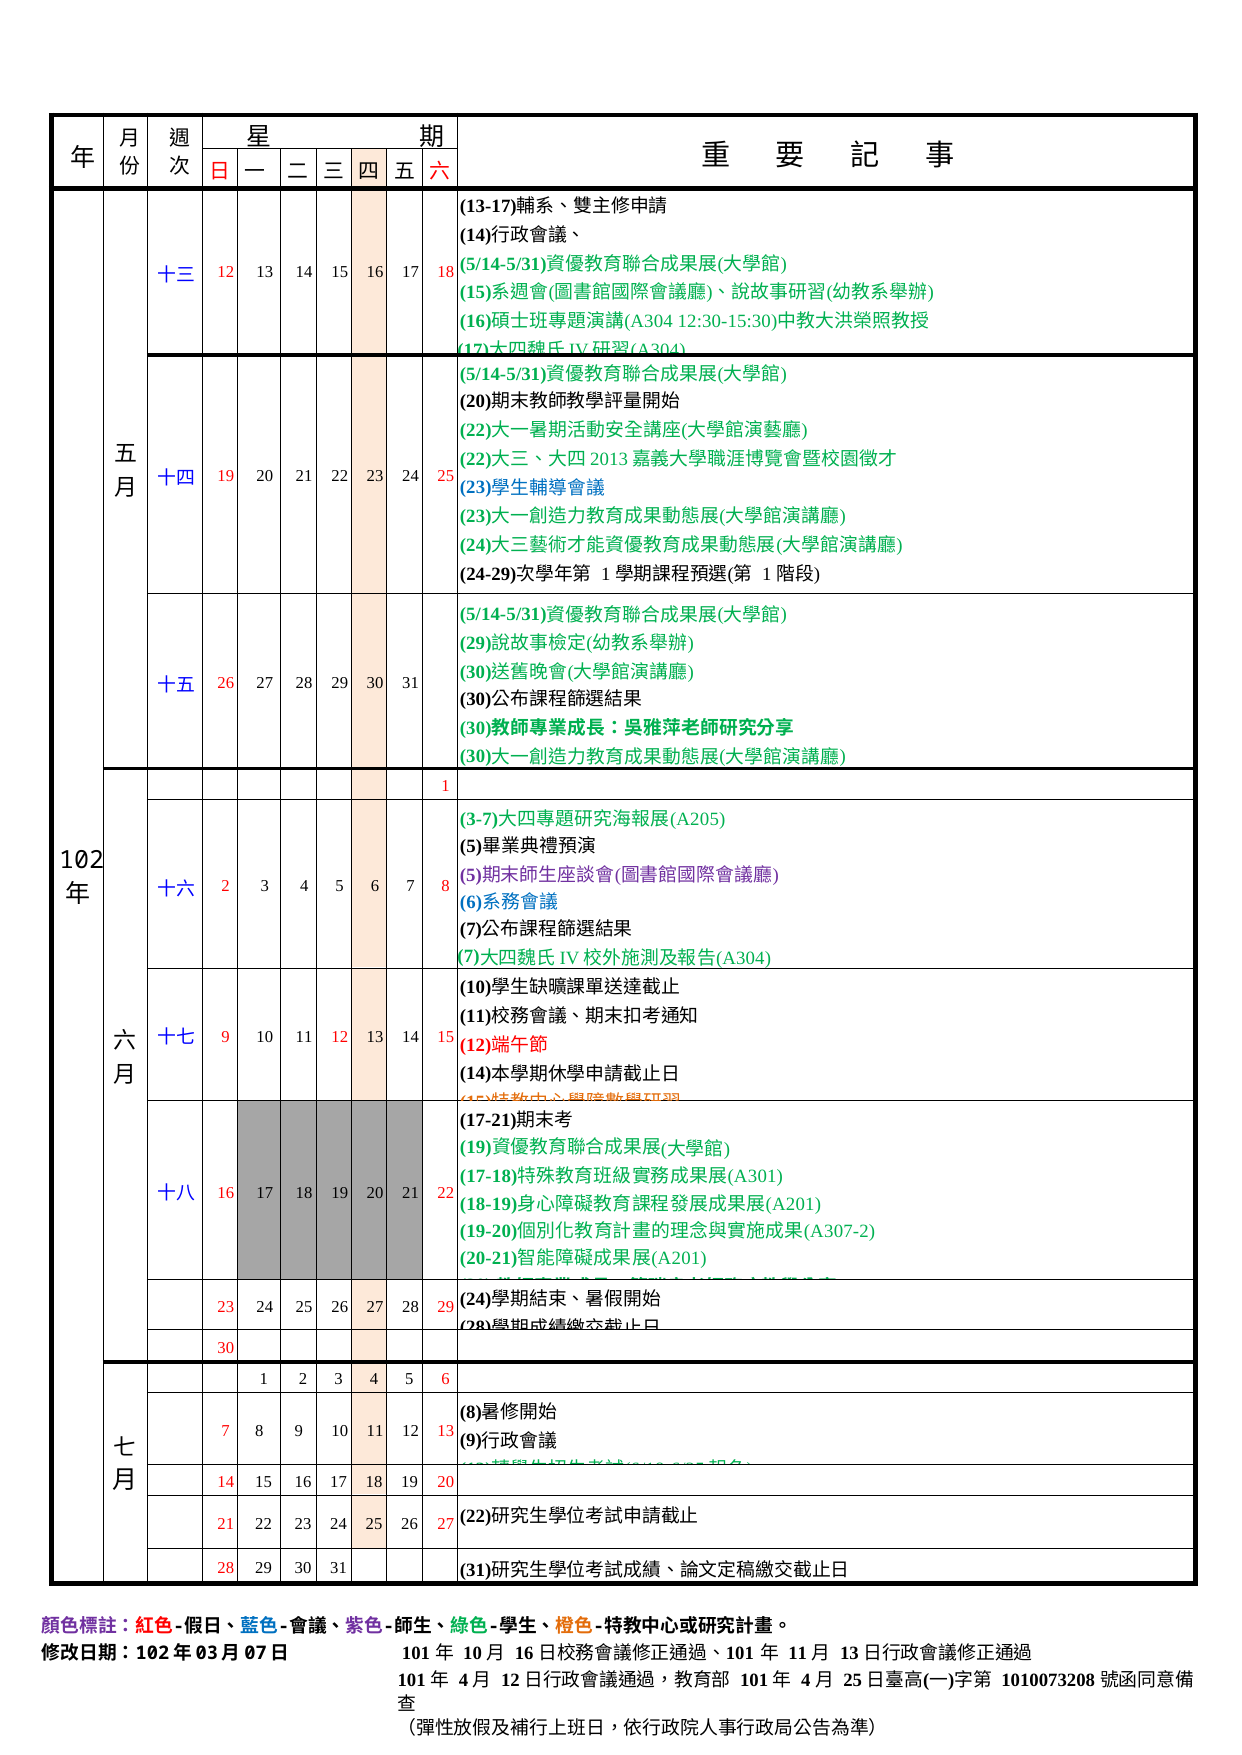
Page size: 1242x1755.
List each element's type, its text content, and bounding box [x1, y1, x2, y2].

table_cell 25 [423, 357, 457, 593]
table_cell 27 [423, 1496, 457, 1548]
table_cell [148, 1393, 202, 1464]
table_cell [352, 1549, 386, 1581]
table_cell 2 [203, 800, 237, 967]
table_cell 31 [317, 1549, 351, 1581]
table_cell 28 [387, 1280, 422, 1329]
table_cell 6 [352, 800, 386, 967]
table_cell 19 [387, 1465, 422, 1494]
table_cell 17 [387, 191, 422, 353]
table_cell 21 [203, 1496, 237, 1548]
table_cell 29 [317, 594, 351, 767]
table_cell 30 [281, 1549, 316, 1581]
table_cell (31)研究生學位考試成績、論文定稿繳交截止日 [458, 1549, 1193, 1581]
table_cell 17 [238, 1101, 280, 1279]
table_cell 23 [352, 357, 386, 593]
table_cell 十八 [148, 1101, 202, 1279]
table_cell 七 月 [104, 1364, 147, 1581]
table_cell 3 [238, 800, 280, 967]
table_cell [423, 1330, 457, 1360]
table_cell 12 [387, 1393, 422, 1464]
table_cell 15 [238, 1465, 280, 1494]
table_cell 六 [423, 149, 457, 186]
table_cell 19 [317, 1101, 351, 1279]
table_cell 29 [423, 1280, 457, 1329]
table_cell [148, 1496, 202, 1548]
table_cell 14 [203, 1465, 237, 1494]
table_cell (5/14-5/31)資優教育聯合成果展(大學館) (29)說故事檢定(幼教系舉辦) (30)送舊晚會(大學館演講廳) (30)公布課程篩選結果 (30)教師專業成長：吳雅萍老師研究分享 (30)大一創造力教育成果動態展(大學館演講廳) (31)大三藝術才能資優教育成果動態展(大學館演講廳) (5/31-6/6)次學年第 1 學期課程預選(第 2 階段) [458, 594, 1193, 767]
table_cell [148, 1465, 202, 1494]
table_cell 20 [423, 1465, 457, 1494]
table_cell 1 [423, 770, 457, 799]
table_cell 16 [352, 191, 386, 353]
table_cell (22)研究生學位考試申請截止 [458, 1496, 1193, 1548]
table_cell [458, 770, 1193, 799]
table_cell 25 [352, 1496, 386, 1548]
table_cell 21 [281, 357, 316, 593]
table_cell 14 [281, 191, 316, 353]
table_cell 13 [352, 969, 386, 1100]
table_cell 102 年 [54, 191, 103, 1581]
table_cell 27 [352, 1280, 386, 1329]
text 修改日期：102年03月07日 101 年 10 月 16 日校務會議修正通過、101 年 11 月 13 日行政會議修正通過 [42, 1638, 1200, 1665]
table_cell 四 [352, 149, 386, 186]
table_cell 21 [387, 1101, 422, 1279]
table_cell 26 [203, 594, 237, 767]
table_cell 9 [203, 969, 237, 1100]
table_cell 5 [387, 1364, 422, 1392]
table_cell 18 [352, 1465, 386, 1494]
table_cell 13 [238, 191, 280, 353]
table_cell 13 [423, 1393, 457, 1464]
table_cell 6 [423, 1364, 457, 1392]
table_header 月 份 [104, 117, 147, 186]
table_cell 7 [203, 1393, 237, 1464]
table_cell 9 [281, 1393, 316, 1464]
table_cell 24 [317, 1496, 351, 1548]
table_header 重 要 記 事 [458, 117, 1193, 186]
table_cell [387, 770, 422, 799]
table_cell 15 [423, 969, 457, 1100]
table_cell 六 月 [104, 770, 147, 1360]
table_cell [148, 1549, 202, 1581]
table_cell 4 [352, 1364, 386, 1392]
table_cell (17-21)期末考 (19)資優教育聯合成果展(大學館) (17-18)特殊教育班級實務成果展(A301) (18-19)身心障礙教育課程發展成果展(A201) (19-20)個別化教育計畫的理念與實施成果(A307-2) (20-21)智能障礙成果展(A201) (20) 教師專業成長：簡瑞良老師臨床教學分享 [458, 1101, 1193, 1279]
table_cell 28 [203, 1549, 237, 1581]
table_cell 18 [423, 191, 457, 353]
table_cell 22 [238, 1496, 280, 1548]
table_cell 五 [387, 149, 422, 186]
table_cell [387, 1330, 422, 1360]
table_cell 28 [281, 594, 316, 767]
table_cell 2 [281, 1364, 316, 1392]
table_cell [352, 770, 386, 799]
table_cell 22 [317, 357, 351, 593]
table_cell 23 [281, 1496, 316, 1548]
table_cell 30 [203, 1330, 237, 1360]
table_cell 10 [238, 969, 280, 1100]
table_cell 15 [317, 191, 351, 353]
table_cell 11 [281, 969, 316, 1100]
table_cell [148, 1330, 202, 1360]
table_cell 1 [238, 1364, 280, 1392]
table_cell 24 [238, 1280, 280, 1329]
table_cell 7 [387, 800, 422, 967]
table_cell 31 [387, 594, 422, 767]
table_cell 十五 [148, 594, 202, 767]
table_cell 日 [203, 149, 237, 186]
table_cell 十三 [148, 191, 202, 353]
table_cell [203, 1364, 237, 1392]
table_cell 二 [281, 149, 316, 186]
table_cell [281, 1330, 316, 1360]
table_cell 14 [387, 969, 422, 1100]
table_cell (10)學生缺曠課單送達截止 (11)校務會議、期末扣考通知 (12)端午節 (14)本學期休學申請截止日 (15)特教中心學障數學研習 [458, 969, 1193, 1100]
table_cell (3-7)大四專題研究海報展(A205) (5)畢業典禮預演 (5)期末師生座談會(圖書館國際會議廳) (6)系務會議 (7)公布課程篩選結果 (7)大四魏氏IV校外施測及報告(A304) (8)畢業典禮 [458, 800, 1193, 967]
table_cell 一 [238, 149, 280, 186]
table_cell 30 [352, 594, 386, 767]
table_cell 5 [317, 800, 351, 967]
table_cell [317, 770, 351, 799]
table_cell 16 [281, 1465, 316, 1494]
table_header 星 期 [203, 117, 457, 148]
table_cell 12 [203, 191, 237, 353]
table_cell (8)暑修開始 (9)行政會議 (12)轉學生招生考試(6/18-6/25報名) [458, 1393, 1193, 1464]
table_cell 23 [203, 1280, 237, 1329]
table_cell 8 [238, 1393, 280, 1464]
table_cell 11 [352, 1393, 386, 1464]
table_cell [148, 770, 202, 799]
text 101 年 4 月 12 日行政會議通過，教育部 101 年 4 月 25 日臺高(一)字第 1010073208 號函同意備查 [397, 1665, 1202, 1714]
table_cell [458, 1465, 1193, 1494]
table_cell 25 [281, 1280, 316, 1329]
table_cell 20 [238, 357, 280, 593]
table_cell [458, 1364, 1193, 1392]
table_cell 12 [317, 969, 351, 1100]
table_cell [203, 770, 237, 799]
table_cell [423, 1549, 457, 1581]
table_cell (24)學期結束、暑假開始 (28)學期成績繳交截止日 [458, 1280, 1193, 1329]
table_cell 24 [387, 357, 422, 593]
table_cell [148, 1280, 202, 1329]
table_cell 10 [317, 1393, 351, 1464]
text 顏色標註：紅色-假日、藍色-會議、紫色-師生、綠色-學生、橙色-特教中心或研究計畫。 [42, 1611, 1200, 1638]
table_cell [238, 1330, 280, 1360]
table_cell [458, 1330, 1193, 1360]
table_header 週 次 [148, 117, 202, 186]
table_cell 26 [387, 1496, 422, 1548]
table_cell 三 [317, 149, 351, 186]
table_cell [423, 594, 457, 767]
table_cell 29 [238, 1549, 280, 1581]
table_cell [317, 1330, 351, 1360]
table_cell [148, 1364, 202, 1392]
table_cell 26 [317, 1280, 351, 1329]
text （彈性放假及補行上班日，依行政院人事行政局公告為準） [397, 1714, 1202, 1738]
table_cell 27 [238, 594, 280, 767]
table_cell 十七 [148, 969, 202, 1100]
table_cell 4 [281, 800, 316, 967]
table_cell 16 [203, 1101, 237, 1279]
table_cell 17 [317, 1465, 351, 1494]
table_cell [238, 770, 280, 799]
table_cell (5/14-5/31)資優教育聯合成果展(大學館) (20)期末教師教學評量開始 (22)大一暑期活動安全講座(大學館演藝廳) (22)大三、大四2013嘉義大學職涯博覽會暨校園徵才 (23)學生輔導會議 (23)大一創造力教育成果動態展(大學館演講廳) (24)大三藝術才能資優教育成果動態展(大學館演講廳) (24-29)次學年第 1 學期課程預選(第 1 階段) (25)2013年特教學術研討會(圖書館國際會議廳) [458, 357, 1193, 593]
table_cell 十四 [148, 357, 202, 593]
table_cell 8 [423, 800, 457, 967]
table_cell 十六 [148, 800, 202, 967]
table_cell [281, 770, 316, 799]
table_cell (13-17)輔系、雙主修申請 (14)行政會議、 (5/14-5/31)資優教育聯合成果展(大學館) (15)系週會(圖書館國際會議廳)、說故事研習(幼教系舉辦) (16)碩士班專題演講(A304 12:30-15:30)中教大洪榮照教授 (17)大四魏氏IV研習(A304) [458, 191, 1193, 353]
table_cell 3 [317, 1364, 351, 1392]
table_cell [352, 1330, 386, 1360]
table_cell 19 [203, 357, 237, 593]
table_cell 22 [423, 1101, 457, 1279]
table_cell 五月 [104, 191, 147, 767]
table_cell 18 [281, 1101, 316, 1279]
table_cell [387, 1549, 422, 1581]
table_cell 20 [352, 1101, 386, 1279]
table_header 年 [54, 117, 103, 186]
